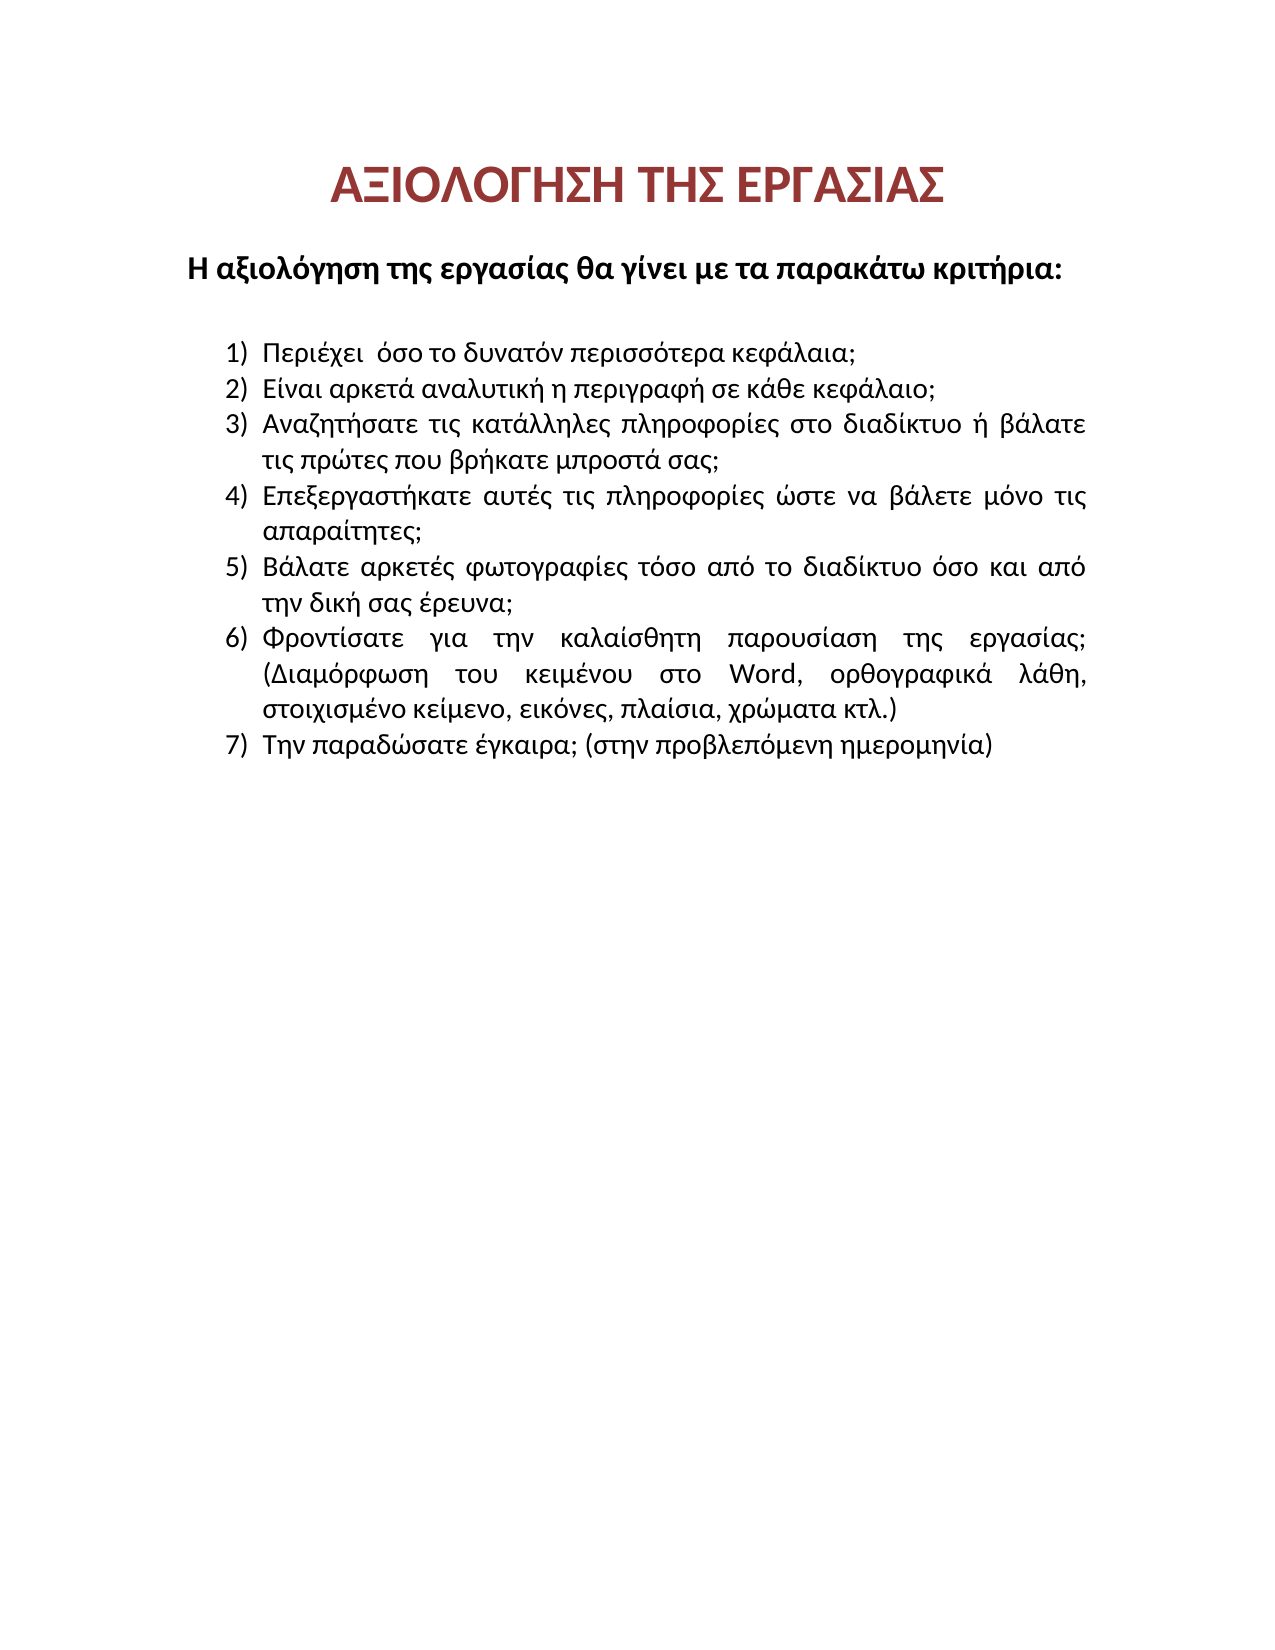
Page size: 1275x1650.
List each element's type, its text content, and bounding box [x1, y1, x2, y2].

text Την παραδώσατε έγκαιρα; (στην προβλεπόμενη ημερομηνία)Τότε το απαιτούμενο μέγεθος δείγματος είναι: [187, 778, 1087, 1008]
text ΑΞΙΟΛΟΓΗΣΗ ΤΗΣ ΕΡΓΑΣΙΑΣ [187, 150, 1087, 216]
list Την παραδώσατε έγκαιρα; (στην προβλεπόμενη ημερομηνία) [225, 726, 1087, 762]
text Τότε το απαιτούμενο μέγεθος δείγματος είναι: [187, 1270, 1087, 1423]
text N = σύνολο του πληθυσμού [187, 1177, 1087, 1254]
list Περιέχει όσο το δυνατόν περισσότερα κεφάλαια; [225, 334, 1087, 370]
text e = ποσοστό σφάλματος (π.χ. 10% ή 0,1) [187, 1008, 1087, 1161]
list Είναι αρκετά αναλυτική η περιγραφή σε κάθε κεφάλαιο; [225, 370, 1087, 406]
text Η αξιολόγηση της εργασίας θα γίνει με τα παρακάτω κριτήρια: [187, 247, 1087, 287]
list Επεξεργαστήκατε αυτές τις πληροφορίες ώστε να βάλετε μόνο τις απαραίτητες; [225, 477, 1087, 548]
list Βάλατε αρκετές φωτογραφίες τόσο από το διαδίκτυο όσο και από την δική σας έρευνα; [225, 548, 1087, 619]
list Αναζητήσατε τις κατάλληλες πληροφορίες στο διαδίκτυο ή βάλατε τις πρώτες που βρήκατε μπροστά σας; [225, 406, 1087, 477]
list Φροντίσατε για την καλαίσθητη παρουσίαση της εργασίας; (Διαμόρφωση του κειμένου στο Word, ορθογραφικά λάθη, στοιχισμένο κείμενο, εικόνες, πλαίσια, χρώματα κτλ.) [225, 619, 1087, 726]
